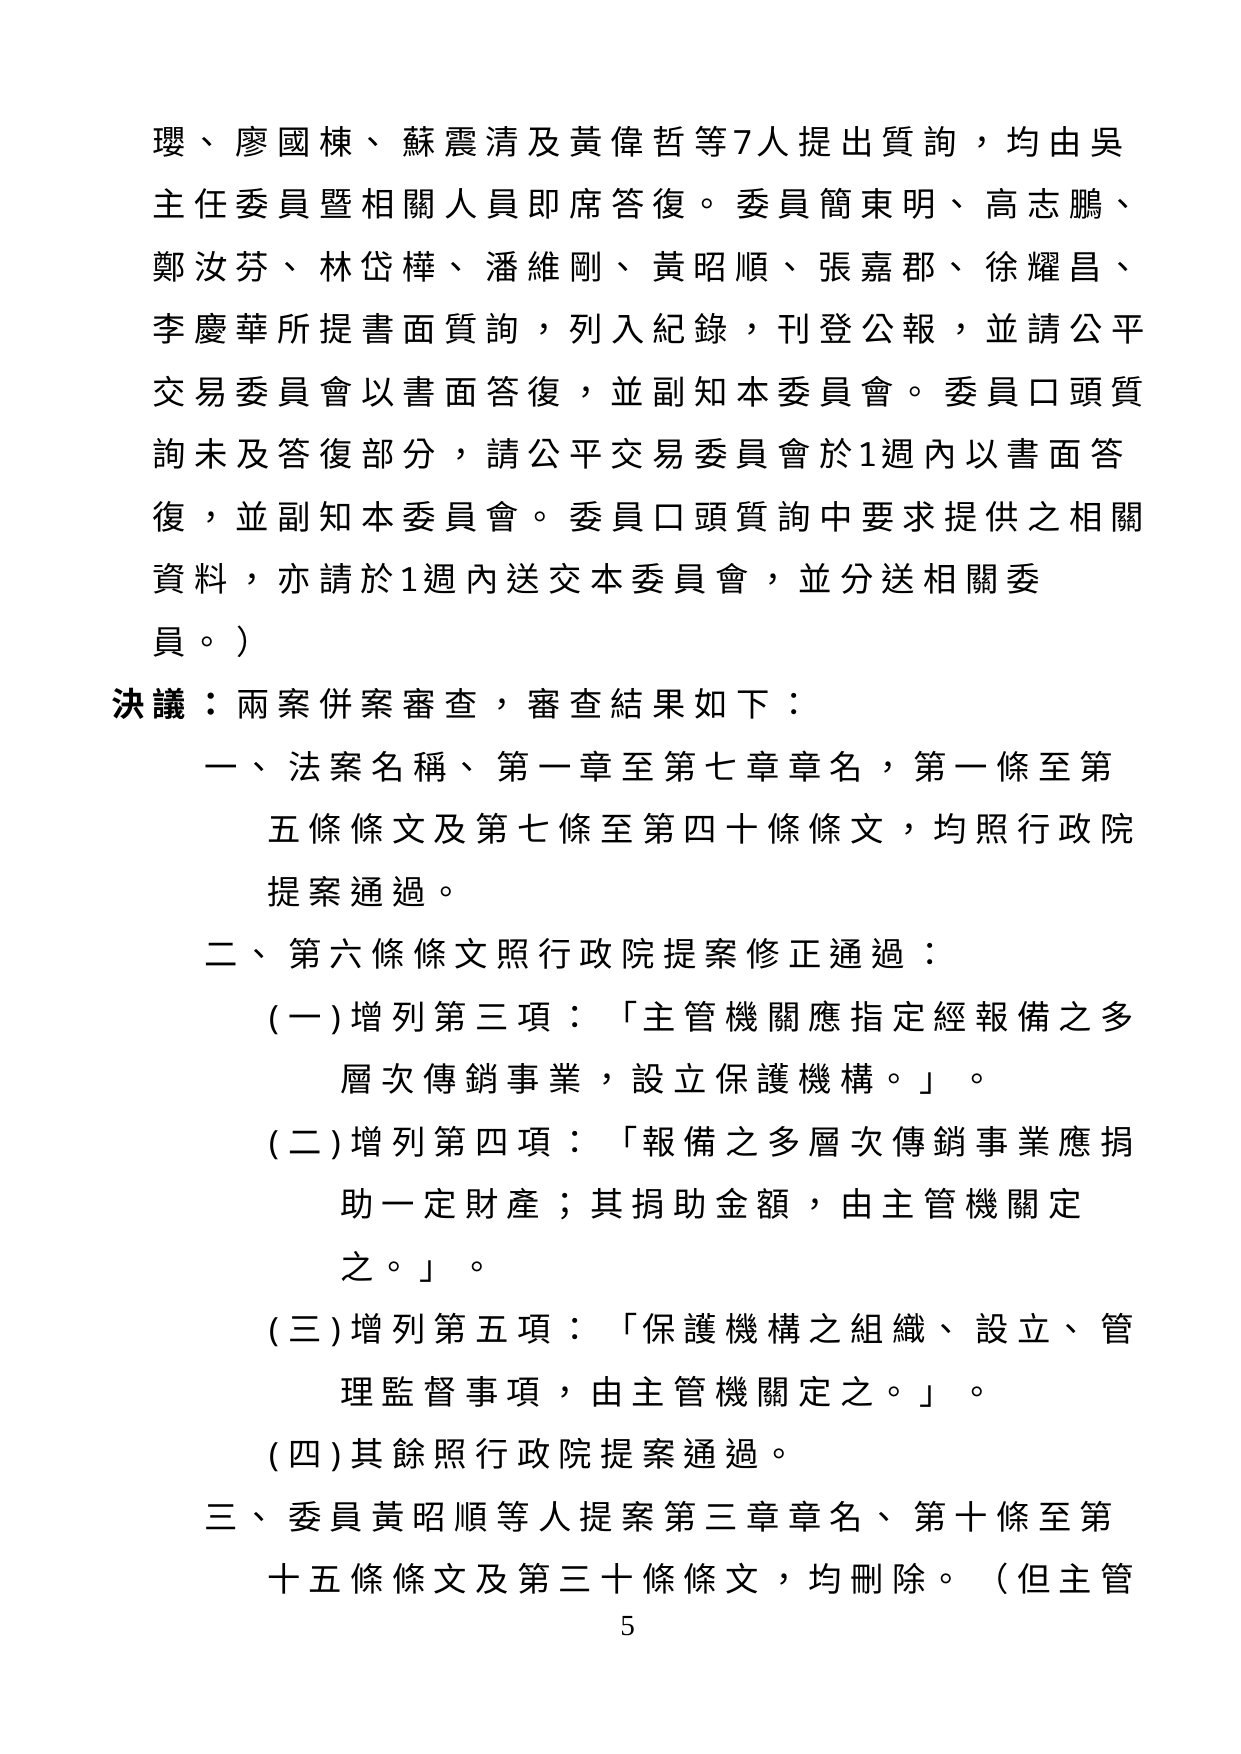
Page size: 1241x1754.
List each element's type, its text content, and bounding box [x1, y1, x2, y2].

text 一、法案名稱、第一章至第七章章名，第一條至第五條條文及第七條至第四十條條文，均照行政院提案通過。 [191, 723, 1148, 911]
text 二、第六條條文照行政院提案修正通過： [191, 911, 1148, 973]
text (二)增列第四項：「報備之多層次傳銷事業應捐助一定財產；其捐助金額，由主管機關定之。」。 [262, 1098, 1148, 1286]
text (一)增列第三項：「主管機關應指定經報備之多層次傳銷事業，設立保護機構。」。 [262, 973, 1148, 1098]
text 三、委員黃昭順等人提案第三章章名、第十條至第十五條條文及第三十條條文，均刪除。（但主管 [192, 1473, 1148, 1598]
text 決議：兩案併案審查，審查結果如下： [107, 661, 1148, 723]
text (三)增列第五項：「保護機構之組織、設立、管理監督事項，由主管機關定之。」。 [262, 1286, 1148, 1411]
text (四)其餘照行政院提案通過。 [262, 1411, 1148, 1473]
text 瓔、廖國棟、蘇震清及黃偉哲等7人提出質詢，均由吳主任委員暨相關人員即席答復。委員簡東明、高志鵬、鄭汝芬、林岱樺、潘維剛、黃昭順、張嘉郡、徐耀昌、李慶華所提書面質詢，列入紀錄，刊登公報，並請公平交易委員會以書面答復，並副知本委員會。委員口頭質詢未及答復部分，請公平交易委員會於1週內以書面答復，並副知本委員會。委員口頭質詢中要求提供之相關資料，亦請於1週內送交本委員會，並分送相關委員。） [107, 98, 1148, 661]
